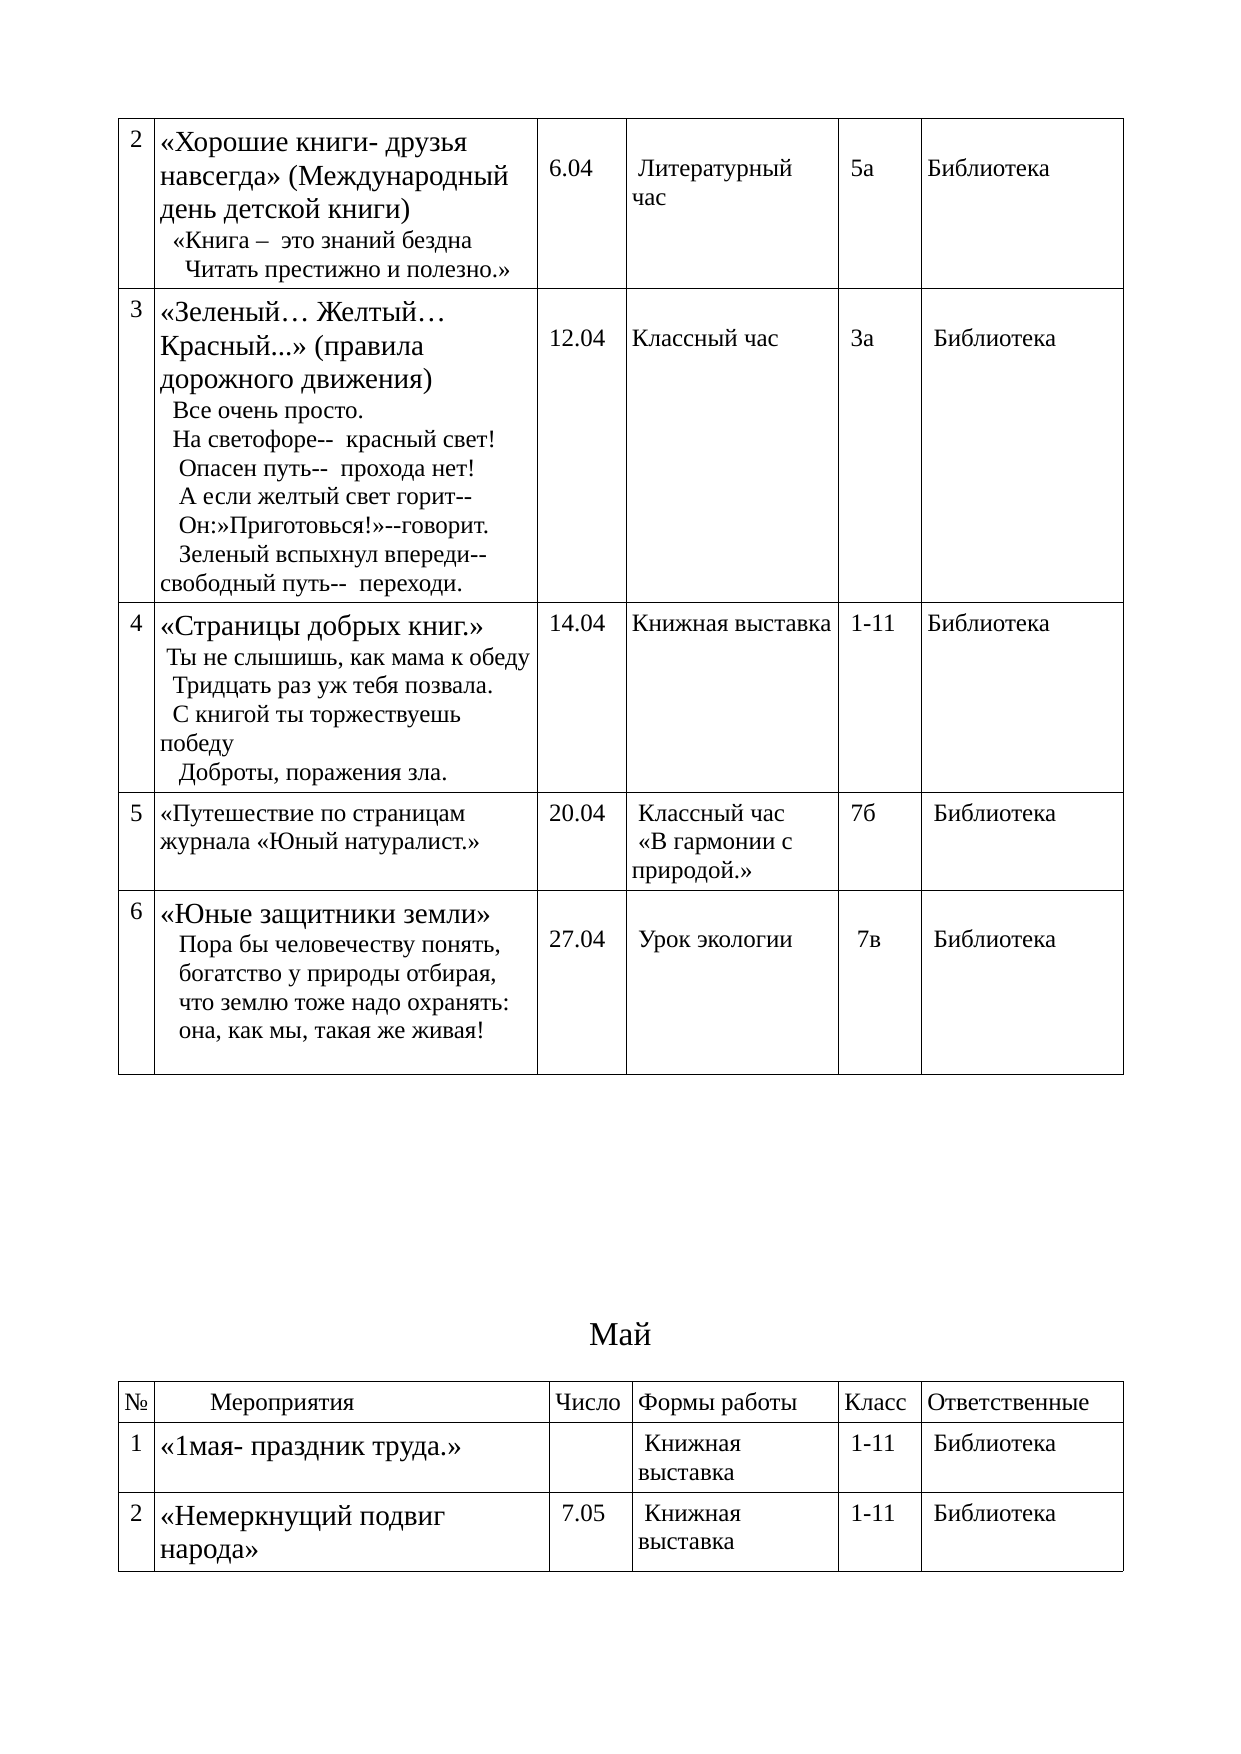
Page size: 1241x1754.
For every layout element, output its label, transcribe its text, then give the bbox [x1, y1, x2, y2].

table_header Формы работы [633, 1382, 838, 1422]
table_header Мероприятия [155, 1382, 549, 1422]
table_cell Классный час [627, 289, 838, 602]
table_cell Библиотека [922, 119, 1123, 288]
table_cell Библиотека [922, 603, 1123, 791]
table_cell Урок экологии [627, 891, 838, 1074]
table_cell Книжная выставка [627, 603, 838, 791]
table_cell Классный час «В гармонии с природой.» [627, 793, 838, 889]
table_cell «Путешествие по страницам журнала «Юный натуралист.» [155, 793, 537, 889]
table_header Ответственные [922, 1382, 1123, 1422]
table_cell 1-11 [839, 1423, 921, 1491]
table_cell 12.04 [538, 289, 626, 602]
table_cell Библиотека [922, 793, 1123, 889]
table_cell «Страницы добрых книг.» Ты не слышишь, как мама к обеду Тридцать раз уж тебя позвала. С книгой ты торжествуешь победу Доброты, поражения зла. [155, 603, 537, 791]
table_cell «Хорошие книги- друзья навсегда» (Международный день детской книги) «Книга – это знаний бездна Читать престижно и полезно.» [155, 119, 537, 288]
table_header Класс [839, 1382, 921, 1422]
table_cell 7б [839, 793, 921, 889]
table_cell 1-11 [839, 1493, 921, 1571]
table_cell Библиотека [922, 891, 1123, 1074]
table_cell 1 [119, 1423, 154, 1491]
table_cell 1-11 [839, 603, 921, 791]
table_cell «1мая- праздник труда.» [155, 1423, 549, 1491]
table_cell 20.04 [538, 793, 626, 889]
table_cell «Юные защитники земли» Пора бы человечеству понять, богатство у природы отбирая, что землю тоже надо охранять: она, как мы, такая же живая! [155, 891, 537, 1074]
table_cell 14.04 [538, 603, 626, 791]
table_cell Библиотека [922, 1423, 1123, 1491]
table_cell Библиотека [922, 289, 1123, 602]
table_cell «Зеленый… Желтый… Красный...» (правила дорожного движения) Все очень просто. На светофоре-- красный свет! Опасен путь-- прохода нет! А если желтый свет горит-- Он:»Приготовься!»--говорит. Зеленый вспыхнул впереди-- свободный путь-- переходи. [155, 289, 537, 602]
table_cell 3а [839, 289, 921, 602]
table_cell 5 [119, 793, 154, 889]
table_cell 4 [119, 603, 154, 791]
table_header Число [550, 1382, 632, 1422]
table_header № [119, 1382, 154, 1422]
table_cell «Немеркнущий подвиг народа» [155, 1493, 549, 1571]
table_cell Литературный час [627, 119, 838, 288]
table_cell 6 [119, 891, 154, 1074]
table_cell 2 [119, 1493, 154, 1571]
table_cell 6.04 [538, 119, 626, 288]
table_cell 7в [839, 891, 921, 1074]
table_cell 7.05 [550, 1493, 632, 1571]
table_cell 3 [119, 289, 154, 602]
table_cell Книжная выставка [633, 1493, 838, 1571]
table_cell 2 [119, 119, 154, 288]
table_cell 5а [839, 119, 921, 288]
text Май [118, 1314, 1122, 1352]
table_cell 27.04 [538, 891, 626, 1074]
table_cell Книжная выставка [633, 1423, 838, 1491]
table_cell Библиотека [922, 1493, 1123, 1571]
table_cell [550, 1423, 632, 1491]
